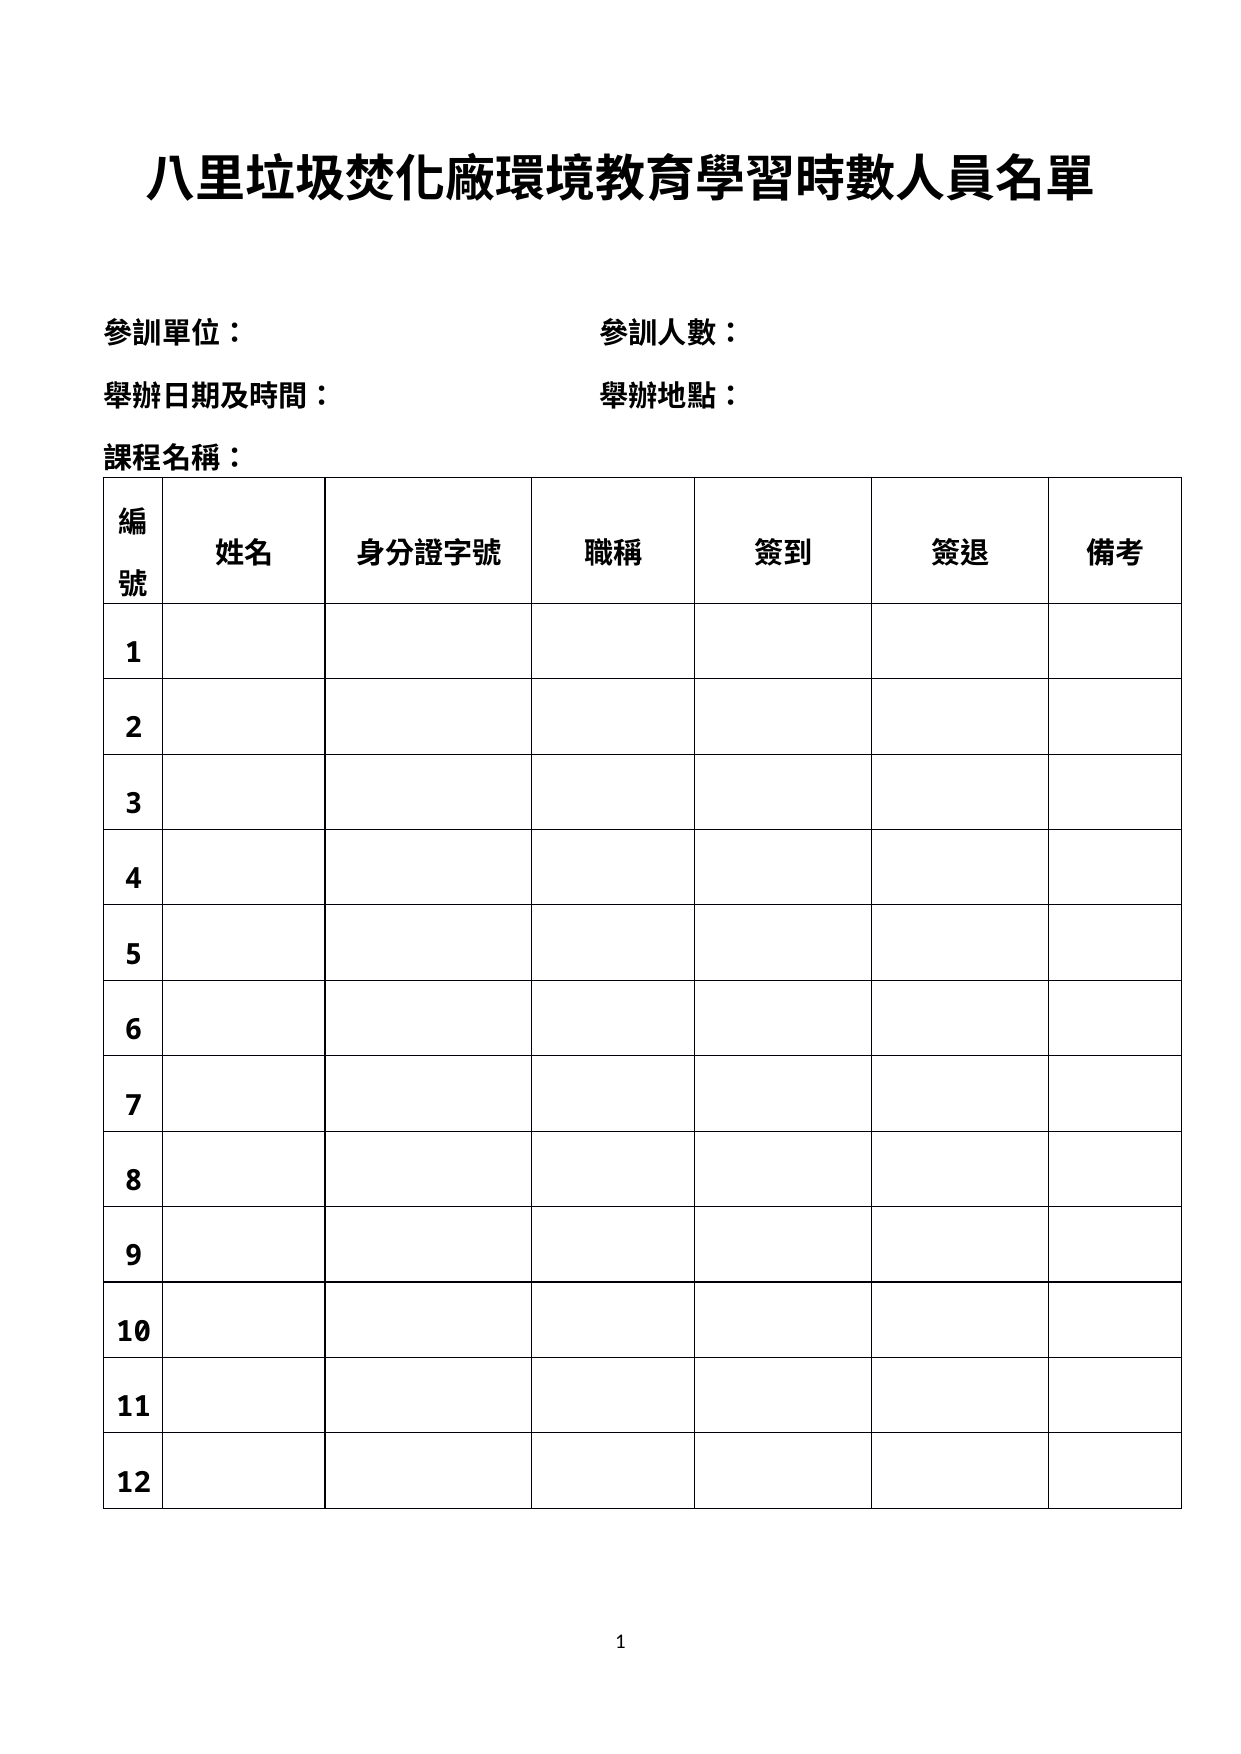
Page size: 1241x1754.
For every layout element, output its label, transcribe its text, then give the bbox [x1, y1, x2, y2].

table_header 姓名 [163, 478, 324, 603]
table_cell [163, 1056, 324, 1131]
table_cell [872, 905, 1048, 980]
table_cell [695, 1056, 871, 1131]
table_cell 1 [104, 604, 162, 678]
table_cell [695, 1433, 871, 1508]
table_cell [163, 1358, 324, 1432]
table_cell [1049, 905, 1181, 980]
table_cell [532, 905, 694, 980]
table_cell 10 [104, 1283, 162, 1357]
table_cell 8 [104, 1132, 162, 1206]
table_cell [163, 905, 324, 980]
table_cell [163, 1132, 324, 1206]
table_cell 12 [104, 1433, 162, 1508]
table_cell [532, 1358, 694, 1432]
table_cell [326, 1358, 531, 1432]
table_cell [872, 1207, 1048, 1281]
table_cell [163, 679, 324, 753]
table_header 簽到 [695, 478, 871, 603]
table_cell [695, 981, 871, 1055]
table_header 身分證字號 [326, 478, 531, 603]
table_cell [695, 755, 871, 829]
table_cell [1049, 1207, 1181, 1281]
table_cell [532, 679, 694, 753]
table_cell [163, 755, 324, 829]
table_cell [695, 830, 871, 904]
table_cell [326, 830, 531, 904]
table_cell 4 [104, 830, 162, 904]
table_cell [695, 604, 871, 678]
table_cell [1049, 1433, 1181, 1508]
table_cell [1049, 1283, 1181, 1357]
table_cell [1049, 755, 1181, 829]
table_cell [326, 604, 531, 678]
table_cell [532, 604, 694, 678]
table_cell [326, 1056, 531, 1131]
table_cell [1049, 1056, 1181, 1131]
table_cell [326, 981, 531, 1055]
table_cell [532, 1132, 694, 1206]
table_cell [872, 1433, 1048, 1508]
table_cell 3 [104, 755, 162, 829]
table_cell [695, 1283, 871, 1357]
table_cell [695, 1207, 871, 1281]
table_cell [872, 679, 1048, 753]
table_cell [695, 679, 871, 753]
text 八里垃圾焚化廠環境教育學習時數人員名單 [103, 102, 1137, 227]
table_cell [532, 755, 694, 829]
table_cell [1049, 981, 1181, 1055]
table_cell 7 [104, 1056, 162, 1131]
table_cell [695, 905, 871, 980]
table_cell [326, 905, 531, 980]
table_cell [326, 1132, 531, 1206]
table_header 編號 [104, 478, 162, 603]
table_cell [326, 755, 531, 829]
table_cell [872, 830, 1048, 904]
table_cell [1049, 1132, 1181, 1206]
table_cell [1049, 830, 1181, 904]
table_cell [872, 981, 1048, 1055]
table_cell [872, 1132, 1048, 1206]
table_cell 2 [104, 679, 162, 753]
table_cell [872, 604, 1048, 678]
table_header 職稱 [532, 478, 694, 603]
table_cell [695, 1132, 871, 1206]
table_cell [163, 1207, 324, 1281]
table_cell [1049, 679, 1181, 753]
table_cell 9 [104, 1207, 162, 1281]
table_cell [532, 1207, 694, 1281]
table_cell [532, 1056, 694, 1131]
table_cell [872, 1056, 1048, 1131]
table_cell [163, 604, 324, 678]
table_cell [872, 1283, 1048, 1357]
table_cell [163, 1433, 324, 1508]
table_cell 11 [104, 1358, 162, 1432]
table_cell [695, 1358, 871, 1432]
table_cell 5 [104, 905, 162, 980]
table_cell [163, 981, 324, 1055]
table_cell [326, 1283, 531, 1357]
text 舉辦日期及時間： 舉辦地點： [103, 352, 1137, 414]
table_header 備考 [1049, 478, 1181, 603]
table_cell [163, 830, 324, 904]
table_header 簽退 [872, 478, 1048, 603]
table_cell [326, 679, 531, 753]
table_cell [1049, 604, 1181, 678]
table_cell [872, 1358, 1048, 1432]
table_cell [532, 1433, 694, 1508]
text 參訓單位： 參訓人數： [103, 289, 1137, 352]
text 課程名稱： [103, 414, 1137, 477]
table_cell [163, 1283, 324, 1357]
table_cell [532, 981, 694, 1055]
table_cell [326, 1207, 531, 1281]
table_cell [532, 1283, 694, 1357]
table_cell 6 [104, 981, 162, 1055]
table_cell [326, 1433, 531, 1508]
table_cell [872, 755, 1048, 829]
table_cell [1049, 1358, 1181, 1432]
table_cell [532, 830, 694, 904]
